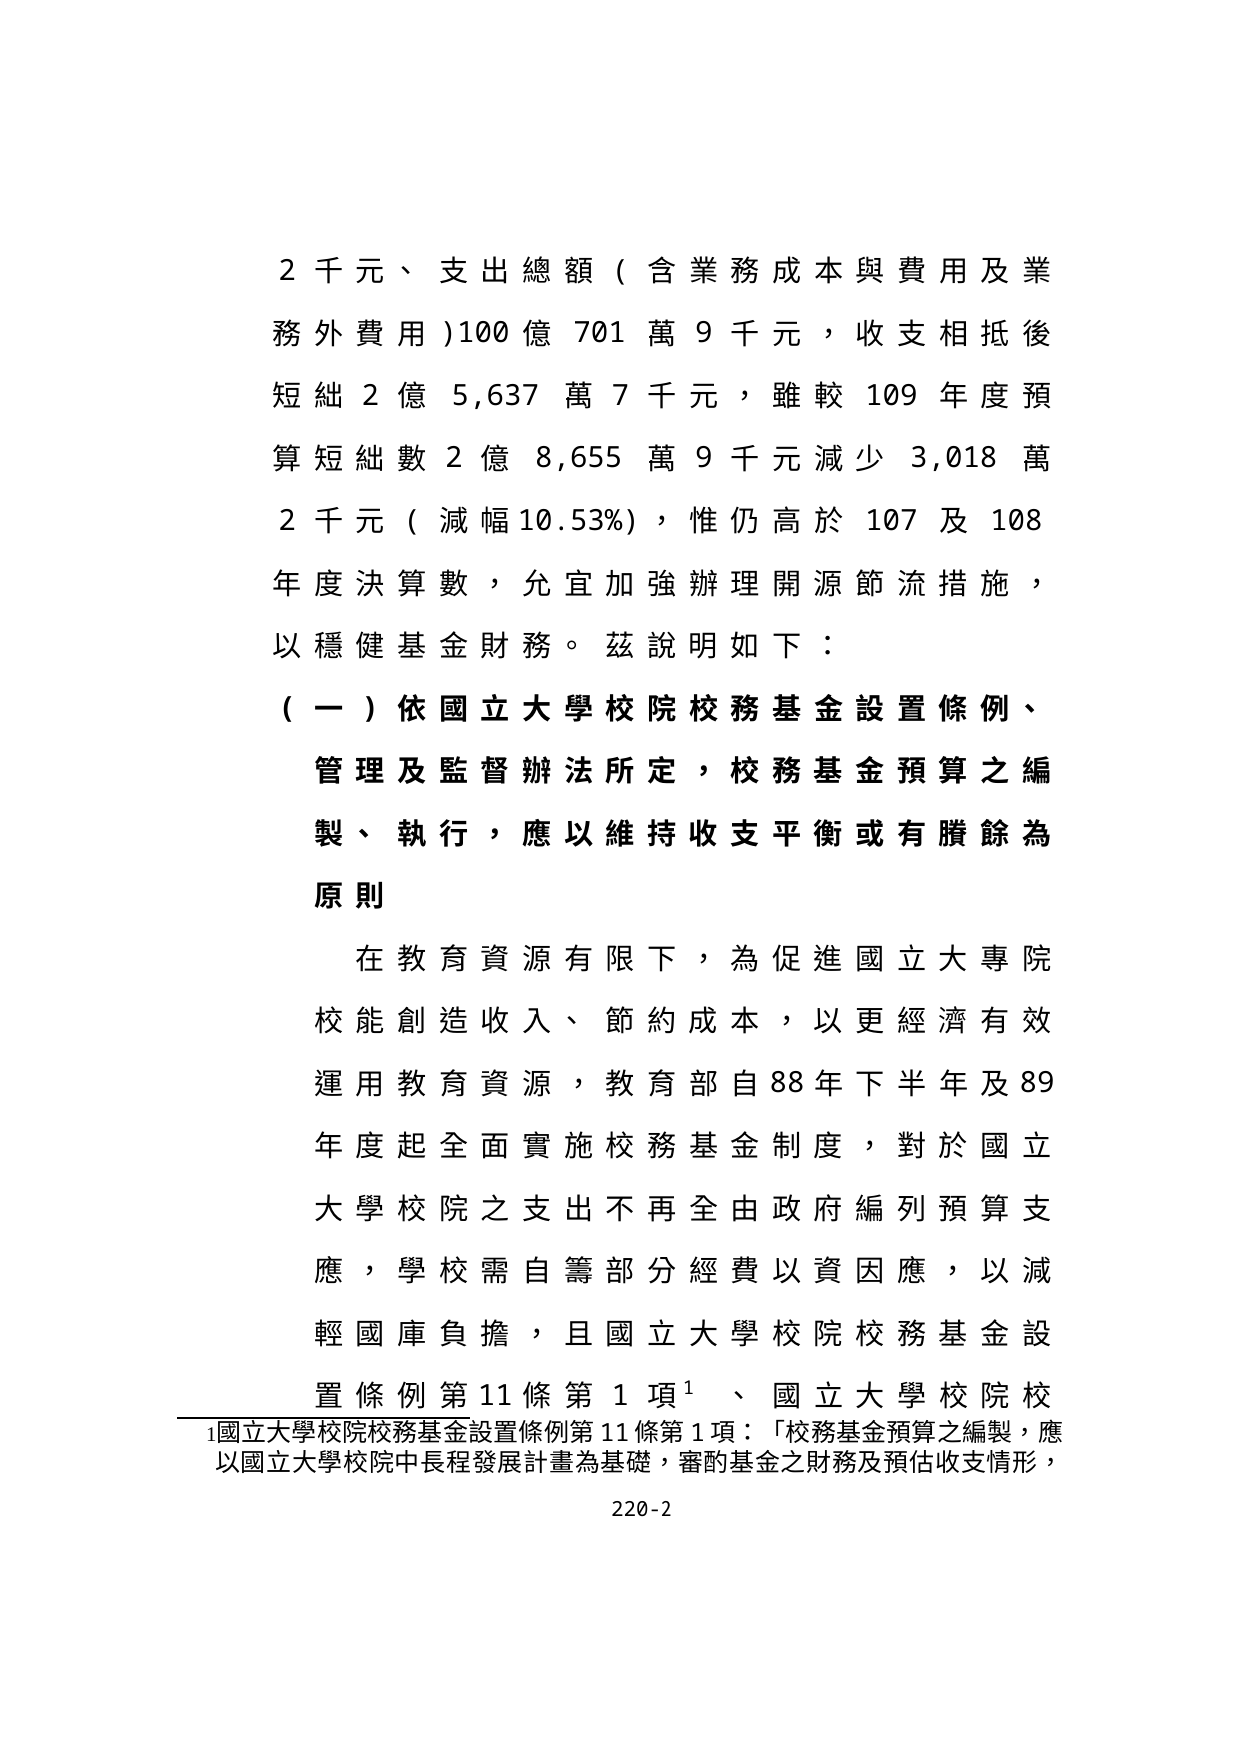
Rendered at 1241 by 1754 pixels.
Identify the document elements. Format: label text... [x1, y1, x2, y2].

text 國立大學校院校務基金設置條例第11條第1項：「校務基金預算之編製，應以國立大學校院中長程發展計畫為基礎，審酌基金之財務及預估收支情形， [206, 1418, 1063, 1477]
text 在教育資源有限下，為促進國立大專院校能創造收入、節約成本，以更經濟有效運用教育資源，教育部自88年下半年及89年度起全面實施校務基金制度，對於國立大學校院之支出不再全由政府編列預算支應，學校需自籌部分經費以資因應，以減輕國庫負擔，且國立大學校院校務基金設置條例第11條第1項、國立大學校院校務基金管理及監督辦法第23條第1項分別規定，校務基金預算之編製應在維持基金收支平衡或有賸餘之原則；學校校務基金及各項自籌收入之執行，應以有賸餘或維持收支平衡為原則，如實際執行有短絀情形，學校應擬訂開源節流計畫。 [271, 915, 1058, 1415]
text 2千元、支出總額(含業務成本與費用及業務外費用)100億701萬9千元，收支相抵後短絀2億5,637萬7千元，雖較109年度預算短絀數2億8,655萬9千元減少3,018萬2千元(減幅10.53%)，惟仍高於107及108年度決算數，允宜加強辦理開源節流措施，以穩健基金財務。茲說明如下： [242, 227, 1058, 665]
text (一)依國立大學校院校務基金設置條例、管理及監督辦法所定，校務基金預算之編製、執行，應以維持收支平衡或有賸餘為原則 [242, 665, 1058, 915]
